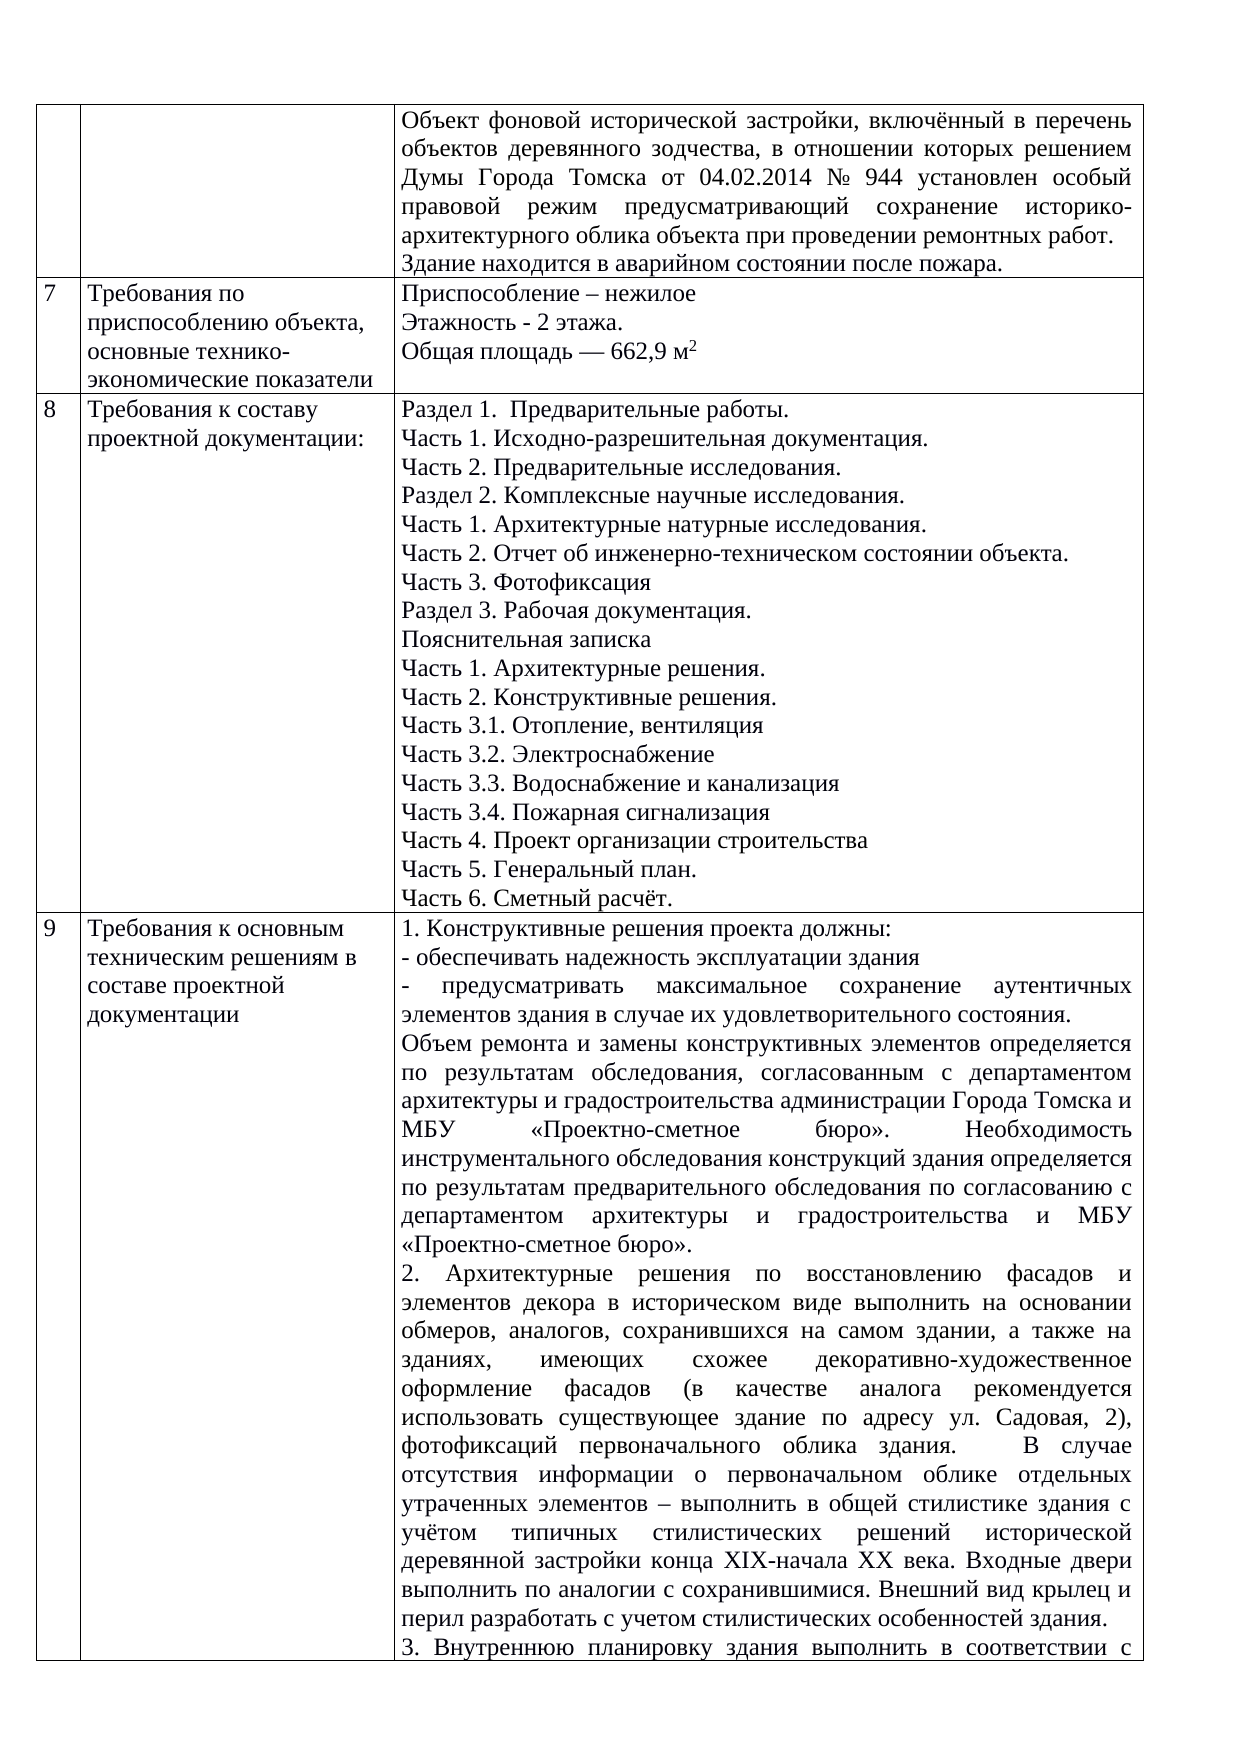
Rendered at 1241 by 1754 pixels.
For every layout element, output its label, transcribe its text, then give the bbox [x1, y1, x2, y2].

table_cell Приспособление – нежилое Этажность - 2 этажа. Общая площадь — 662,9 м2 [395, 278, 1143, 393]
table_cell 8 [37, 394, 80, 912]
table_cell 7 [37, 278, 80, 393]
table_cell 9 [37, 913, 80, 1660]
table_cell Раздел 1. Предварительные работы. Часть 1. Исходно-разрешительная документация. Часть 2. Предварительные исследования. Раздел 2. Комплексные научные исследования. Часть 1. Архитектурные натурные исследования. Часть 2. Отчет об инженерно-техническом состоянии объекта. Часть 3. Фотофиксация Раздел 3. Рабочая документация. Пояснительная записка Часть 1. Архитектурные решения. Часть 2. Конструктивные решения. Часть 3.1. Отопление, вентиляция Часть 3.2. Электроснабжение Часть 3.3. Водоснабжение и канализация Часть 3.4. Пожарная сигнализация Часть 4. Проект организации строительства Часть 5. Генеральный план. Часть 6. Сметный расчёт. [395, 394, 1143, 912]
table_cell Объект фоновой исторической застройки, включённый в перечень объектов деревянного зодчества, в отношении которых решением Думы Города Томска от 04.02.2014 № 944 установлен особый правовой режим предусматривающий сохранение историко-архитектурного облика объекта при проведении ремонтных работ. Здание находится в аварийном состоянии после пожара. [395, 105, 1143, 277]
table_cell [37, 105, 80, 277]
table_cell Требования по приспособлению объекта, основные технико-экономические показатели [81, 278, 394, 393]
table_cell Требования к основным техническим решениям в составе проектной документации [81, 913, 394, 1660]
table_cell 1. Конструктивные решения проекта должны: - обеспечивать надежность эксплуатации здания - предусматривать максимальное сохранение аутентичных элементов здания в случае их удовлетворительного состояния. Объем ремонта и замены конструктивных элементов определяется по результатам обследования, согласованным с департаментом архитектуры и градостроительства администрации Города Томска и МБУ «Проектно-сметное бюро». Необходимость инструментального обследования конструкций здания определяется по результатам предварительного обследования по согласованию с департаментом архитектуры и градостроительства и МБУ «Проектно-сметное бюро». 2. Архитектурные решения по восстановлению фасадов и элементов декора в историческом виде выполнить на основании обмеров, аналогов, сохранившихся на самом здании, а также на зданиях, имеющих схожее декоративно-художественное оформление фасадов (в качестве аналога рекомендуется использовать существующее здание по адресу ул. Садовая, 2), фотофиксаций первоначального облика здания. В случае отсутствия информации о первоначальном облике отдельных утраченных элементов – выполнить в общей стилистике здания с учётом типичных стилистических решений исторической деревянной застройки конца XIX-начала XX века. Входные двери выполнить по аналогии с сохранившимися. Внешний вид крылец и перил разработать с учетом стилистических особенностей здания. 3. Внутреннюю планировку здания выполнить в соответствии с [395, 913, 1143, 1660]
table_cell [81, 105, 394, 277]
table_cell Требования к составу проектной документации: [81, 394, 394, 912]
